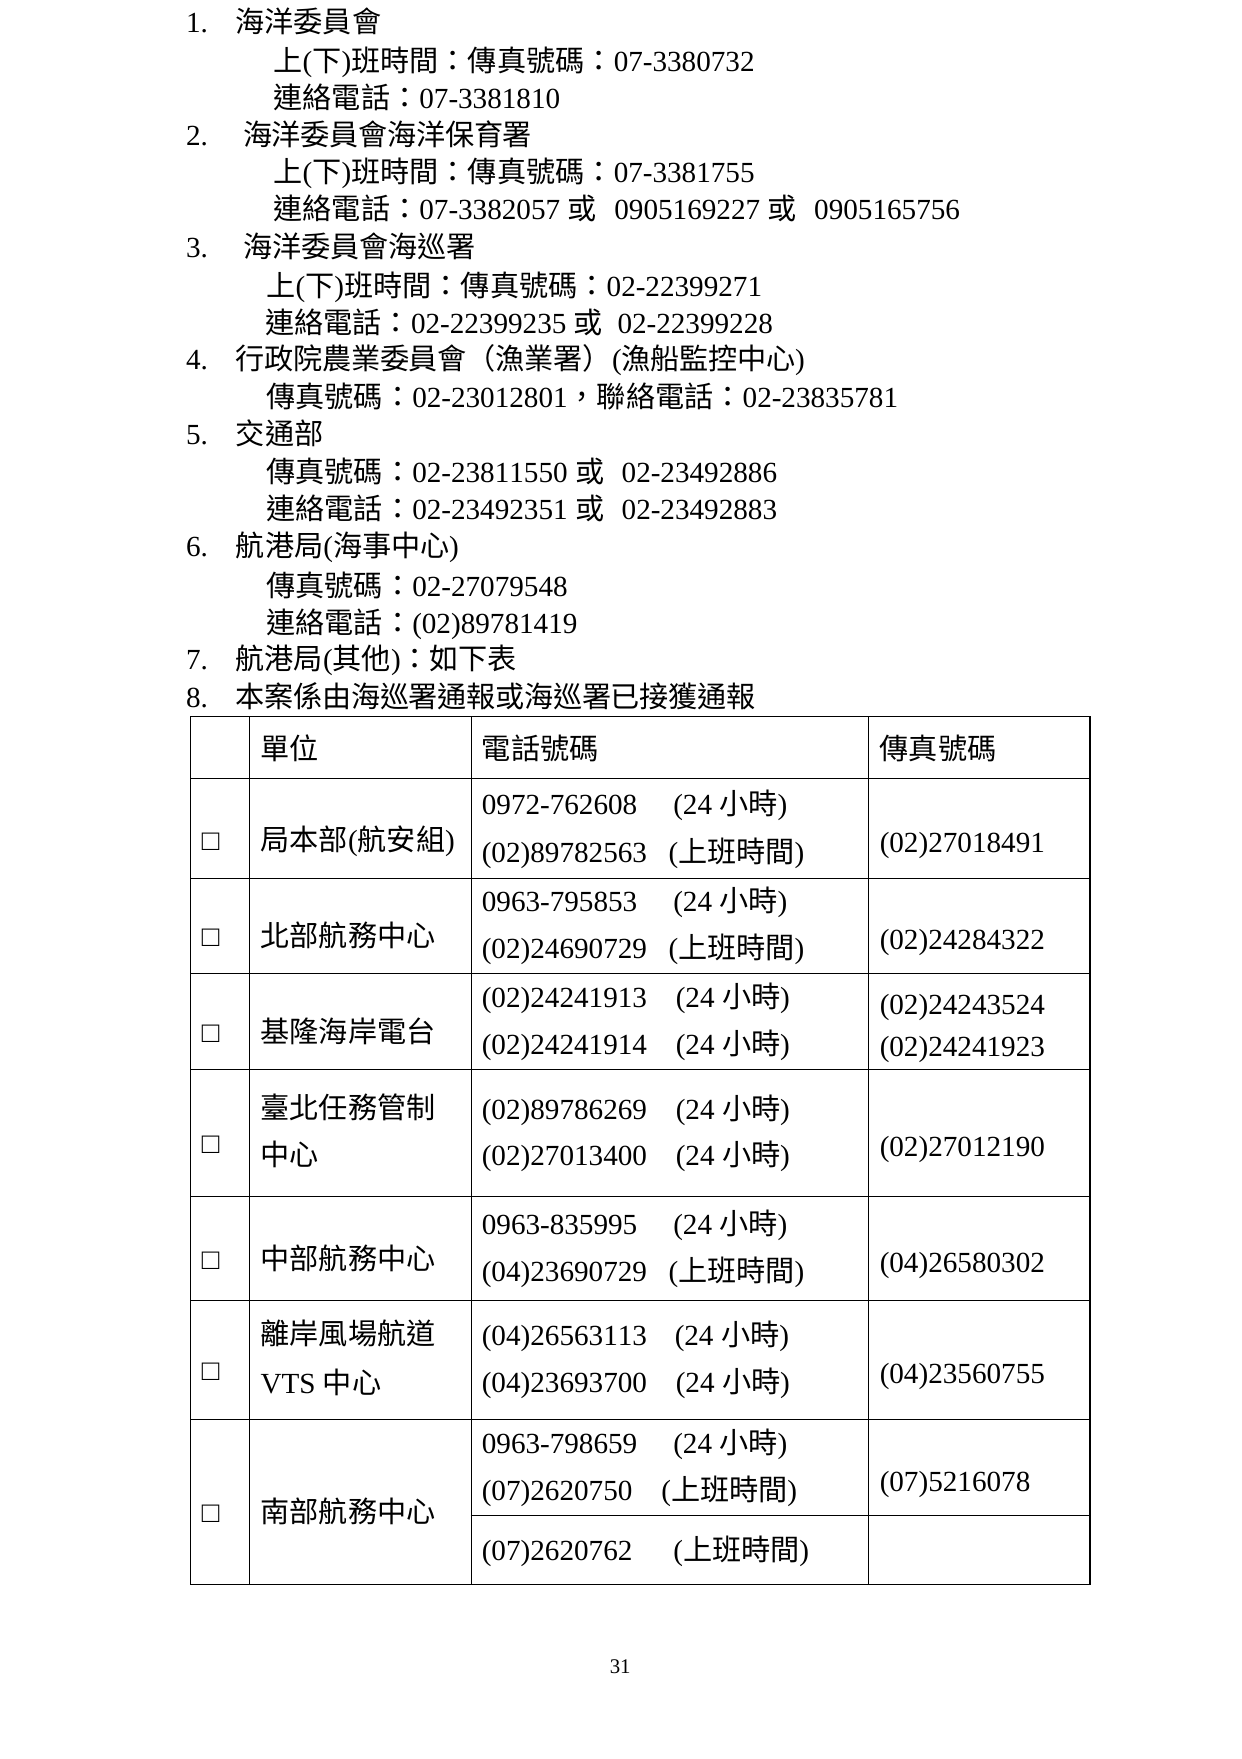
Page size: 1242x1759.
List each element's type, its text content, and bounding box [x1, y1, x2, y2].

table_cell □ [191, 879, 249, 973]
list 海洋委員會 [186, 2, 1098, 40]
table_cell (07)5216078 [869, 1420, 1089, 1515]
text 傳真號碼：02-23012801，聯絡電話：02-23835781 [266, 377, 1098, 414]
table_cell 局本部(航安組) [250, 779, 471, 878]
text 上(下)班時間：傳真號碼：07-3381755 [273, 152, 1098, 189]
table_cell □ [191, 1420, 249, 1584]
text 傳真號碼：02-23811550 或 02-23492886 [266, 452, 1098, 489]
table_cell 0963-798659 (24 小時) (07)2620750 (上班時間) [472, 1420, 868, 1515]
table_cell 0963-795853 (24 小時) (02)24690729 (上班時間) [472, 879, 868, 973]
text 上(下)班時間：傳真號碼：02-22399271 連絡電話：02-22399235 或 02-22399228 [265, 266, 795, 341]
list 海洋委員會海巡署 [186, 227, 1098, 264]
list 行政院農業委員會（漁業署）(漁船監控中心) [186, 341, 1098, 377]
table_header 單位 [250, 717, 471, 778]
table_cell □ [191, 1197, 249, 1299]
table_cell (02)24243524 (02)24241923 [869, 974, 1089, 1069]
table_cell (02)24241913 (24 小時) (02)24241914 (24 小時) [472, 974, 868, 1069]
table_cell 北部航務中心 [250, 879, 471, 973]
table_cell □ [191, 779, 249, 878]
list 交通部 [186, 414, 1098, 452]
table_cell (07)2620762 (上班時間) [472, 1516, 868, 1584]
list 航港局(其他)：如下表 [186, 641, 1098, 677]
table_cell 0972-762608 (24 小時) (02)89782563 (上班時間) [472, 779, 868, 878]
table_cell (04)23560755 [869, 1301, 1089, 1419]
table_cell (04)26580302 [869, 1197, 1089, 1299]
table_cell 中部航務中心 [250, 1197, 471, 1299]
table_header 電話號碼 [472, 717, 868, 778]
table_cell 基隆海岸電台 [250, 974, 471, 1069]
text 連絡電話：07-3382057 或 0905169227 或 0905165756 [273, 189, 1098, 227]
list 海洋委員會海洋保育署 [186, 116, 1098, 152]
table_cell (02)89786269 (24 小時) (02)27013400 (24 小時) [472, 1070, 868, 1196]
table_header 傳真號碼 [869, 717, 1089, 778]
table_cell 南部航務中心 [250, 1420, 471, 1584]
table_cell [869, 1516, 1089, 1584]
table_cell 臺北任務管制 中心 [250, 1070, 471, 1196]
list 航港局(海事中心) [186, 527, 1098, 564]
table_cell 0963-835995 (24 小時) (04)23690729 (上班時間) [472, 1197, 868, 1299]
table_cell (02)27012190 [869, 1070, 1089, 1196]
table_cell □ [191, 1301, 249, 1419]
table_cell □ [191, 974, 249, 1069]
text 上(下)班時間：傳真號碼：07-3380732 連絡電話：07-3381810 [273, 42, 771, 116]
table_cell (04)26563113 (24 小時) (04)23693700 (24 小時) [472, 1301, 868, 1419]
list 本案係由海巡署通報或海巡署已接獲通報 [186, 677, 1098, 715]
text 連絡電話：02-23492351 或 02-23492883 [266, 489, 1098, 527]
text 傳真號碼：02-27079548 連絡電話：(02)89781419 [266, 566, 590, 641]
table_cell (02)27018491 [869, 779, 1089, 878]
table_cell □ [191, 1070, 249, 1196]
table_cell (02)24284322 [869, 879, 1089, 973]
table_cell 離岸風場航道 VTS 中心 [250, 1301, 471, 1419]
table_header [191, 717, 249, 778]
